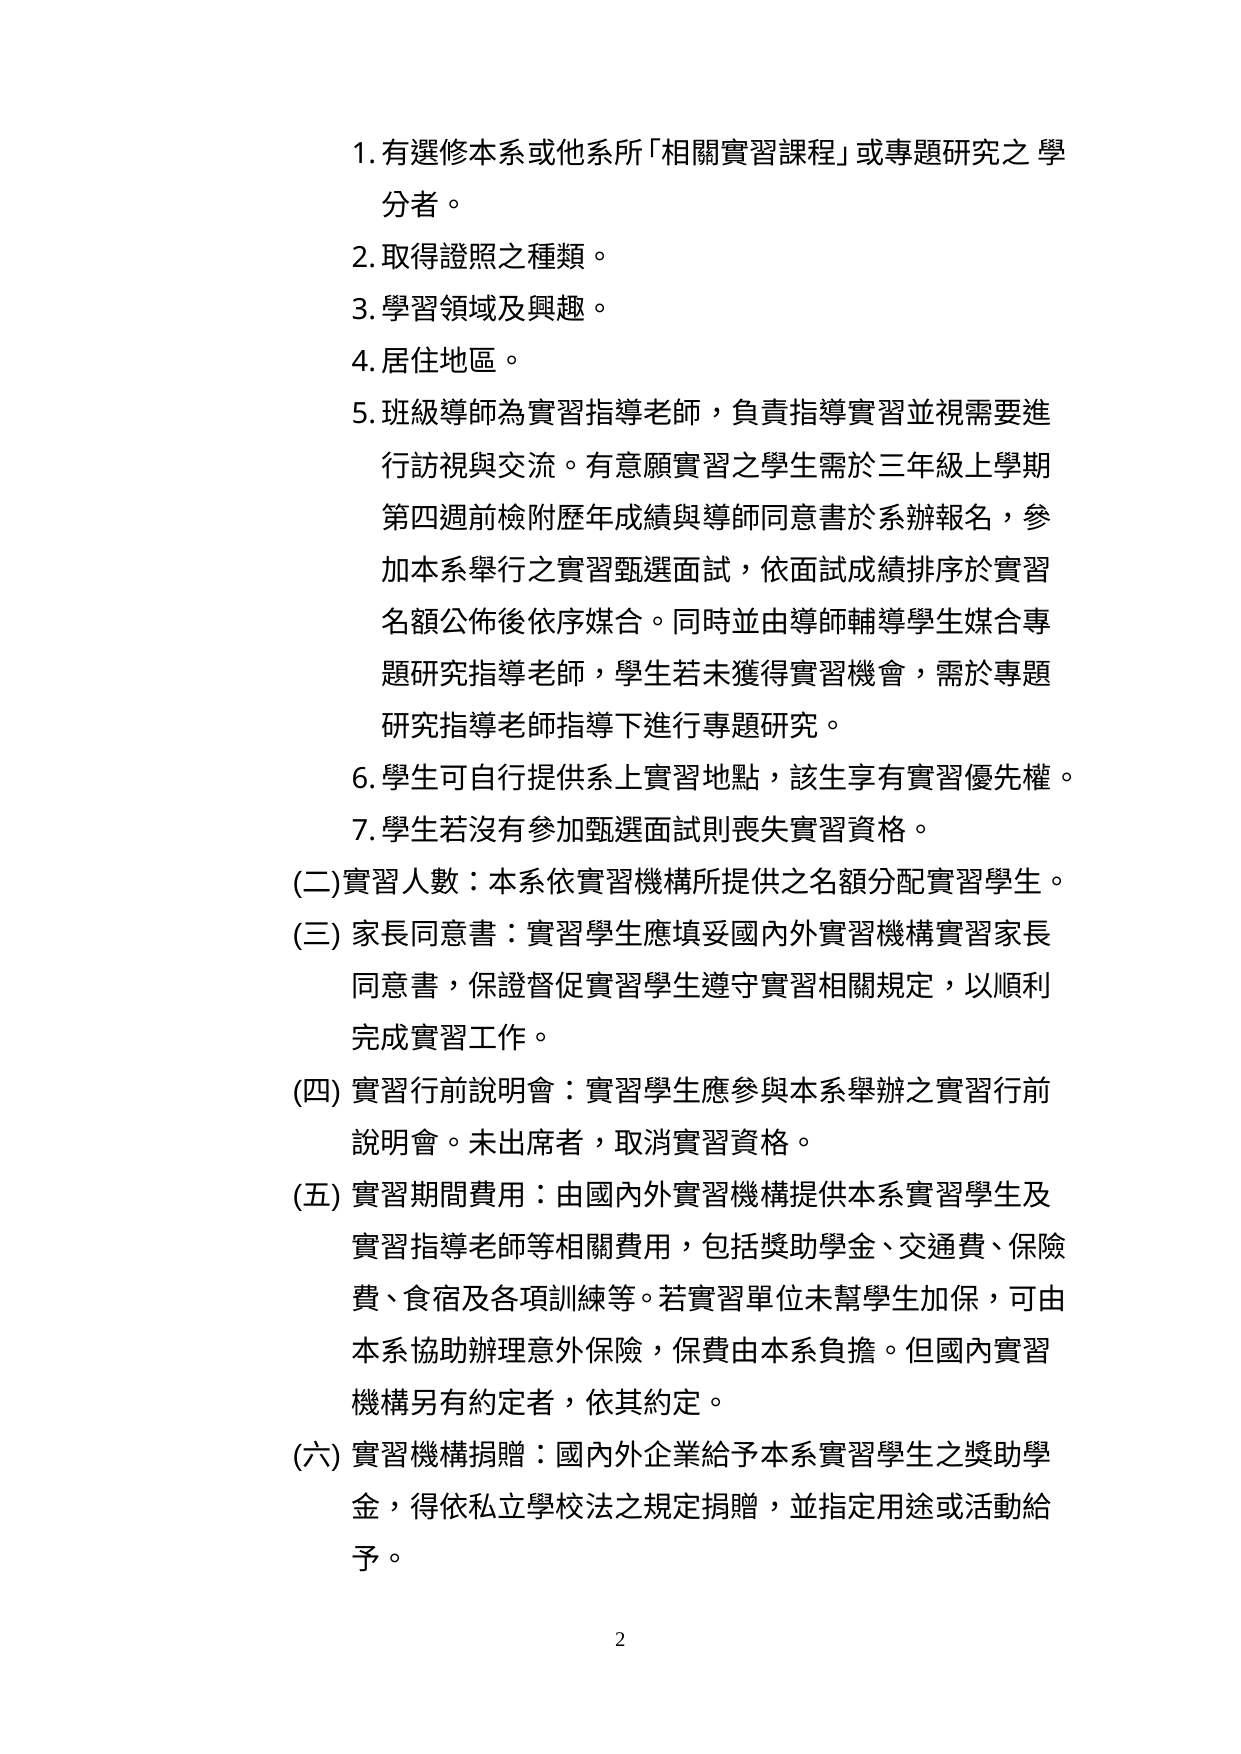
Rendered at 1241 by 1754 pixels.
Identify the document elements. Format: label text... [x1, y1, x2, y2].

list 實習機構捐贈：國內外企業給予本系實習學生之獎助學金，得依私立學校法之規定捐贈，並指定用途或活動給予。 [292, 1422, 1066, 1578]
list 實習人數：本系依實習機構所提供之名額分配實習學生。 [292, 849, 1066, 901]
list 家長同意書：實習學生應填妥國內外實習機構實習家長同意書，保證督促實習學生遵守實習相關規定，以順利完成實習工作。 [292, 901, 1066, 1057]
list 學生可自行提供系上實習地點，該生享有實習優先權。 [351, 745, 1066, 797]
list 取得證照之種類。 [351, 224, 1066, 276]
list 實習期間費用：由國內外實習機構提供本系實習學生及實習指導老師等相關費用，包括獎助學金、交通費、保險費、食宿及各項訓練等。若實習單位未幫學生加保，可由本系協助辦理意外保險，保費由本系負擔。但國內實習機構另有約定者，依其約定。 [292, 1162, 1066, 1422]
list 實習行前說明會：實習學生應參與本系舉辦之實習行前說明會。未出席者，取消實習資格。 [292, 1057, 1066, 1162]
list 學生若沒有參加甄選面試則喪失實習資格。 [351, 797, 1066, 849]
list 班級導師為實習指導老師，負責指導實習並視需要進行訪視與交流。有意願實習之學生需於三年級上學期第四週前檢附歷年成績與導師同意書於系辦報名，參加本系舉行之實習甄選面試，依面試成績排序於實習名額公佈後依序媒合。同時並由導師輔導學生媒合專題研究指導老師，學生若未獲得實習機會，需於專題研究指導老師指導下進行專題研究。 [351, 380, 1066, 745]
list 學習領域及興趣。 [351, 276, 1066, 328]
list 有選修本系或他系所「相關實習課程」或專題研究之 學分者。 [351, 120, 1066, 224]
list 居住地區。 [351, 328, 1066, 380]
